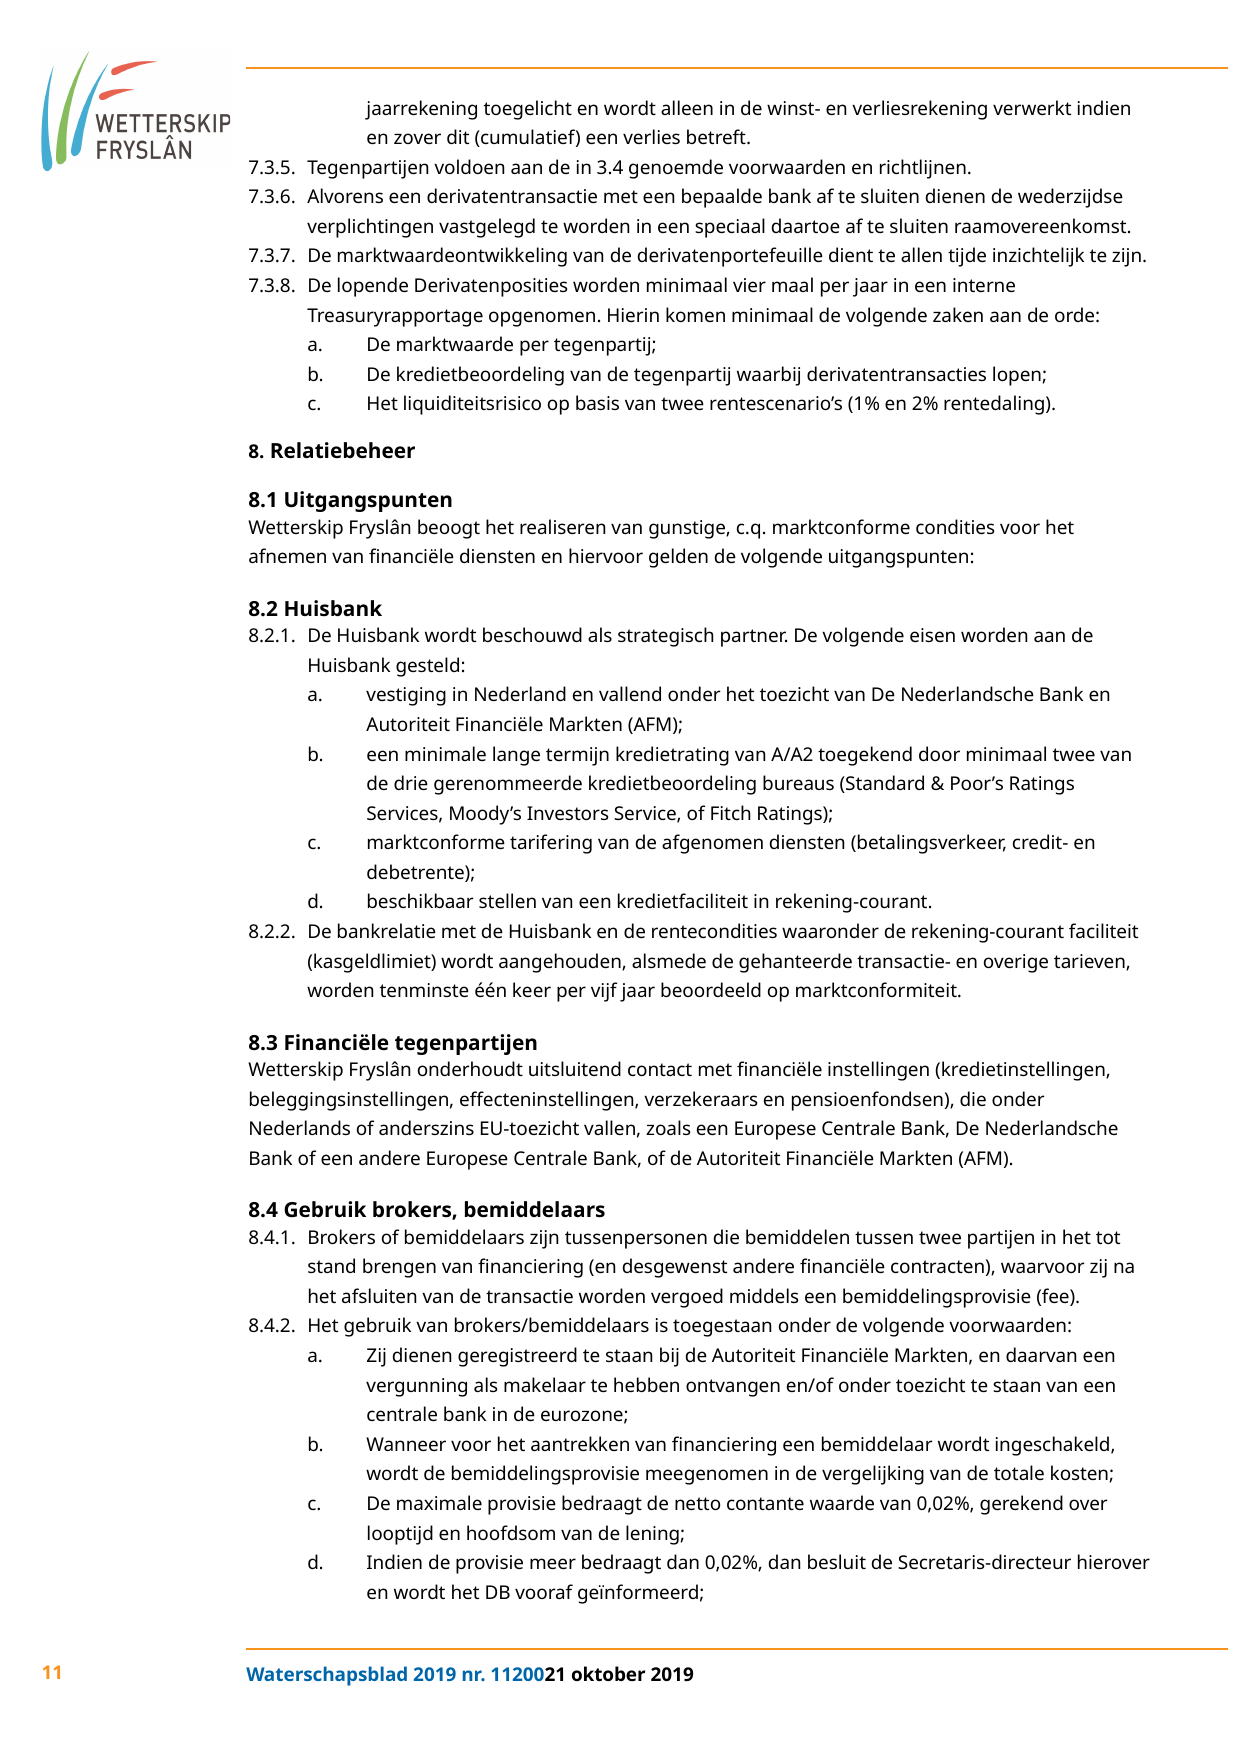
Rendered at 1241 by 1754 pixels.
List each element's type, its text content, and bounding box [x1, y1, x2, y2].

list Tegenpartijen voldoen aan de in 3.4 genoemde voorwaarden en richtlijnen. [248, 154, 1152, 180]
list Wanneer voor het aantrekken van financiering een bemiddelaar wordt ingeschakeld, wordt de bemiddelingsprovisie meegenomen in de vergelijking van de totale kosten; [307, 1431, 1152, 1486]
list marktconforme tarifering van de afgenomen diensten (betalingsverkeer, credit- en debetrente); [307, 829, 1152, 885]
list Het gebruik van brokers/bemiddelaars is toegestaan onder de volgende voorwaarden: [248, 1313, 1152, 1338]
picture [41, 47, 231, 172]
list Zij dienen geregistreerd te staan bij de Autoriteit Financiële Markten, en daarvan een vergunning als makelaar te hebben ontvangen en/of onder toezicht te staan van een centrale bank in de eurozone; [307, 1342, 1152, 1427]
text 8.1 Uitgangspunten [248, 486, 1152, 514]
list Het liquiditeitsrisico op basis van twee rentescenario’s (1% en 2% rentedaling). [307, 391, 1152, 416]
list De marktwaardeontwikkeling van de derivatenportefeuille dient te allen tijde inzichtelijk te zijn. [248, 243, 1152, 268]
list Indien de provisie meer bedraagt dan 0,02%, dan besluit de Secretaris-directeur hierover en wordt het DB vooraf geïnformeerd; [307, 1549, 1152, 1604]
list De Huisbank wordt beschouwd als strategisch partner. De volgende eisen worden aan de Huisbank gesteld: [248, 622, 1152, 678]
text 8.2 Huisbank [248, 594, 1152, 622]
list De marktwaarde per tegenpartij; [307, 331, 1152, 357]
list De kredietbeoordeling van de tegenpartij waarbij derivatentransacties lopen; [307, 361, 1152, 387]
list een minimale lange termijn kredietrating van A/A2 toegekend door minimaal twee van de drie gerenommeerde kredietbeoordeling bureaus (Standard & Poor’s Ratings Services, Moody’s Investors Service, of Fitch Ratings); [307, 741, 1152, 826]
text Wetterskip Fryslân onderhoudt uitsluitend contact met financiële instellingen (kredietinstellingen, beleggingsinstellingen, effecteninstellingen, verzekeraars en pensioenfondsen), die onder Nederlands of anderszins EU-toezicht vallen, zoals een Europese Centrale Bank, De Nederlandsche Bank of een andere Europese Centrale Bank, of de Autoriteit Financiële Markten (AFM). [248, 1056, 1152, 1171]
list De maximale provisie bedraagt de netto contante waarde van 0,02%, gerekend over looptijd en hoofdsom van de lening; [307, 1490, 1152, 1545]
text 8.3 Financiële tegenpartijen [248, 1028, 1152, 1056]
list De lopende Derivatenposities worden minimaal vier maal per jaar in een interne Treasuryrapportage opgenomen. Hierin komen minimaal de volgende zaken aan de orde: [248, 272, 1152, 328]
text Wetterskip Fryslân beoogt het realiseren van gunstige, c.q. marktconforme condities voor het afnemen van financiële diensten en hiervoor gelden de volgende uitgangspunten: [248, 514, 1152, 569]
list jaarrekening toegelicht en wordt alleen in de winst- en verliesrekening verwerkt indien en zover dit (cumulatief) een verlies betreft. [307, 95, 1152, 150]
list De bankrelatie met de Huisbank en de rentecondities waaronder de rekening-courant faciliteit (kasgeldlimiet) wordt aangehouden, alsmede de gehanteerde transactie- en overige tarieven, worden tenminste één keer per vijf jaar beoordeeld op marktconformiteit. [248, 918, 1152, 1003]
list vestiging in Nederland en vallend onder het toezicht van De Nederlandsche Bank en Autoriteit Financiële Markten (AFM); [307, 682, 1152, 737]
list Brokers of bemiddelaars zijn tussenpersonen die bemiddelen tussen twee partijen in het tot stand brengen van financiering (en desgewenst andere financiële contracten), waarvoor zij na het afsluiten van de transactie worden vergoed middels een bemiddelingsprovisie (fee). [248, 1224, 1152, 1309]
list Alvorens een derivatentransactie met een bepaalde bank af te sluiten dienen de wederzijdse verplichtingen vastgelegd te worden in een speciaal daartoe af te sluiten raamovereenkomst. [248, 183, 1152, 239]
text 8.4 Gebruik brokers, bemiddelaars [248, 1195, 1152, 1224]
text 8. Relatiebeheer [248, 436, 1152, 465]
list beschikbaar stellen van een kredietfaciliteit in rekening-courant. [307, 889, 1152, 914]
